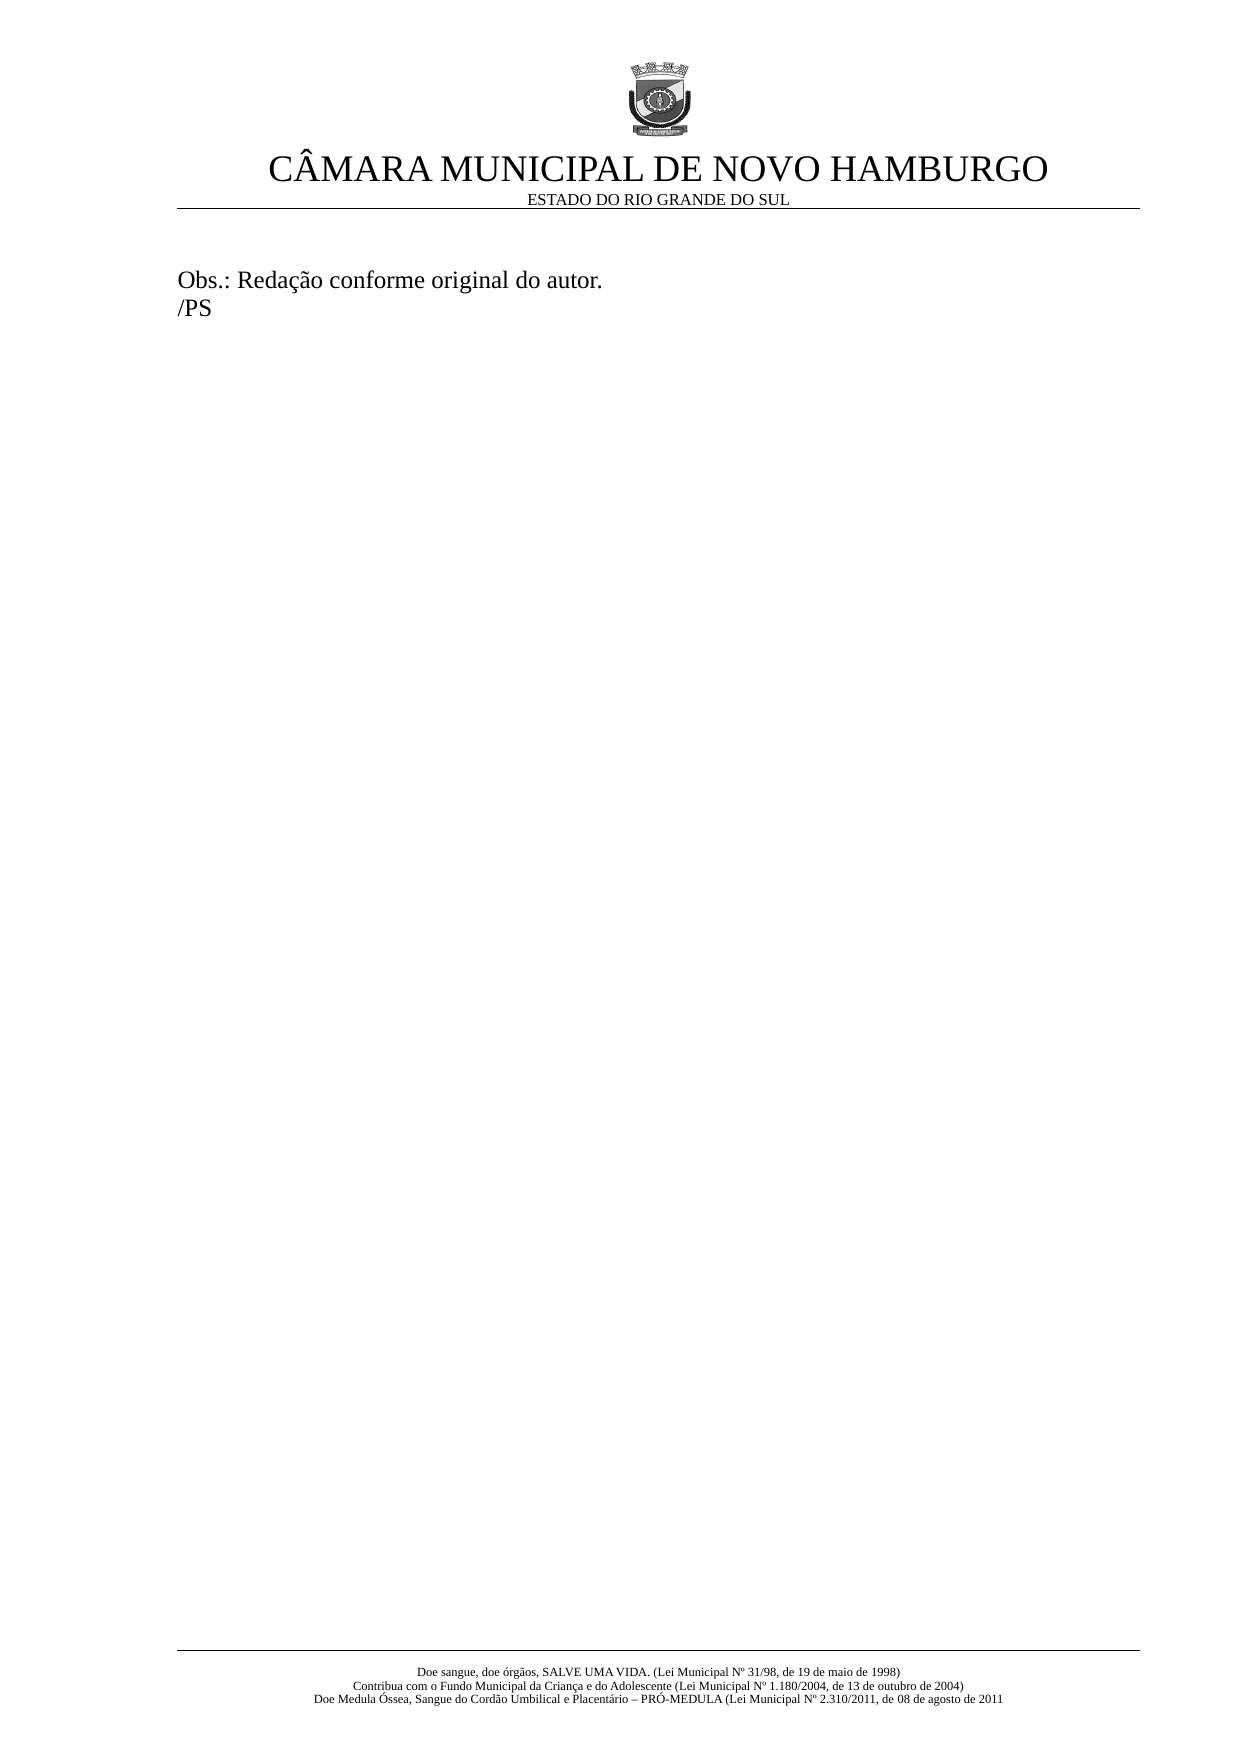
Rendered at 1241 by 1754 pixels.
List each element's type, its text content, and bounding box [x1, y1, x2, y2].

text /PS [177, 294, 1140, 322]
text Obs.: Redação conforme original do autor. [177, 267, 1140, 294]
